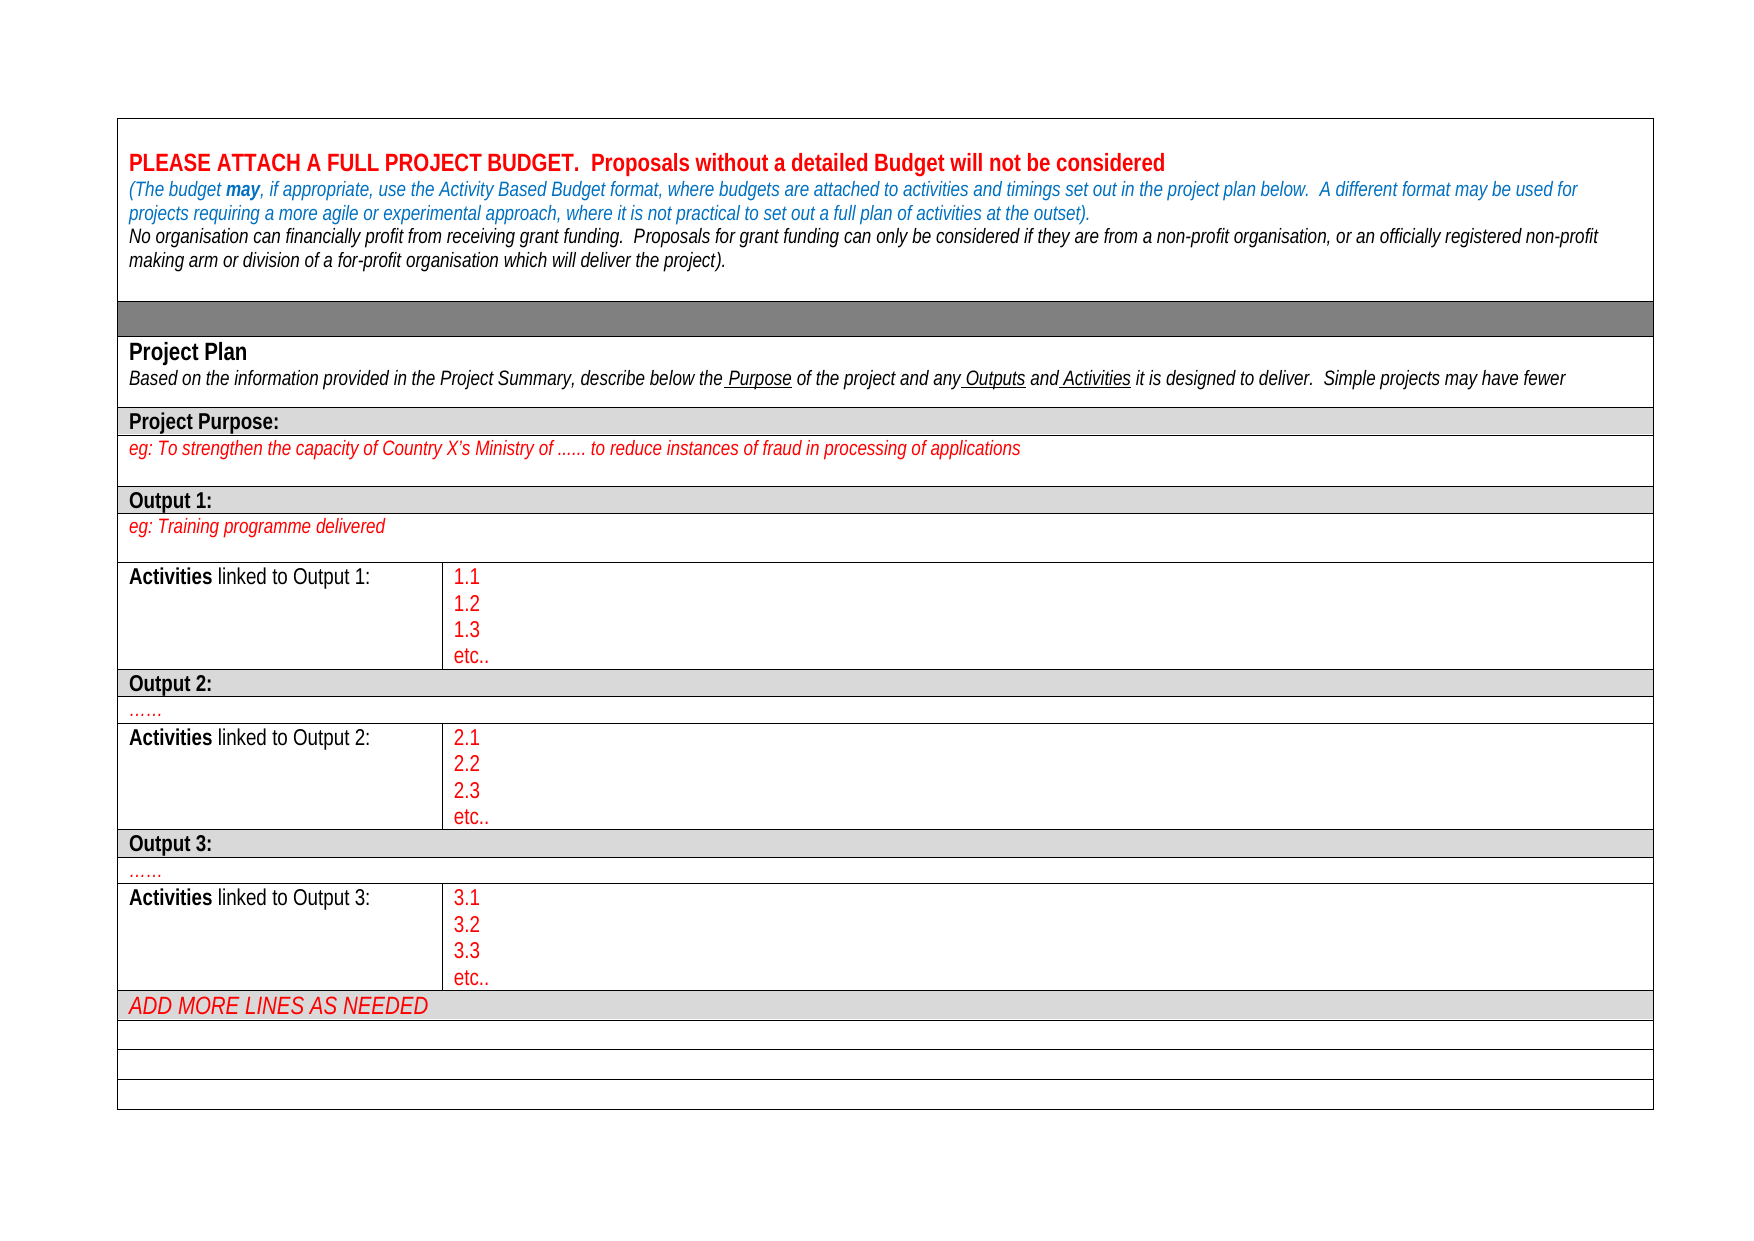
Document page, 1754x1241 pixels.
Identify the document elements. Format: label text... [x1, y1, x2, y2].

table_cell …… [118, 858, 1653, 883]
table_cell [118, 302, 513, 336]
table_cell Project Purpose: [118, 408, 1653, 434]
table_cell 1.1 1.2 1.3 etc.. [443, 563, 1653, 669]
table_cell Project Plan Based on the information provided in the Project Summary, describe below the Purpose of the project and any Outputs and Activities it is designed to deliver. Simple projects may have fewer [118, 337, 1653, 407]
table_cell ADD MORE LINES AS NEEDED [118, 991, 1653, 1019]
table_cell Activities linked to Output 2: [118, 724, 442, 829]
table_cell [513, 302, 1653, 336]
table_cell [118, 1080, 1653, 1108]
table_cell Activities linked to Output 3: [118, 884, 442, 990]
table_cell PLEASE ATTACH A FULL PROJECT BUDGET. Proposals without a detailed Budget will not be considered (The budget may, if appropriate, use the Activity Based Budget format, where budgets are attached to activities and timings set out in the project plan below. A different format may be used for projects requiring a more agile or experimental approach, where it is not practical to set out a full plan of activities at the outset). No organisation can financially profit from receiving grant funding. Proposals for grant funding can only be considered if they are from a non-profit organisation, or an officially registered non-profit making arm or division of a for-profit organisation which will deliver the project). [118, 119, 1653, 301]
table_cell [118, 1021, 1653, 1049]
table_cell 2.1 2.2 2.3 etc.. [443, 724, 1653, 829]
table_cell Output 1: [118, 487, 1653, 513]
table_cell [118, 1050, 1653, 1079]
table_cell Output 3: [118, 830, 1653, 857]
table_cell Activities linked to Output 1: [118, 563, 442, 669]
table_cell Output 2: [118, 670, 1653, 696]
table_cell eg: To strengthen the capacity of Country X’s Ministry of ...... to reduce instances of fraud in processing of applications [118, 436, 1653, 486]
table_cell 3.1 3.2 3.3 etc.. [443, 884, 1653, 990]
table_cell eg: Training programme delivered [118, 514, 1653, 562]
table_cell …… [118, 697, 1653, 723]
